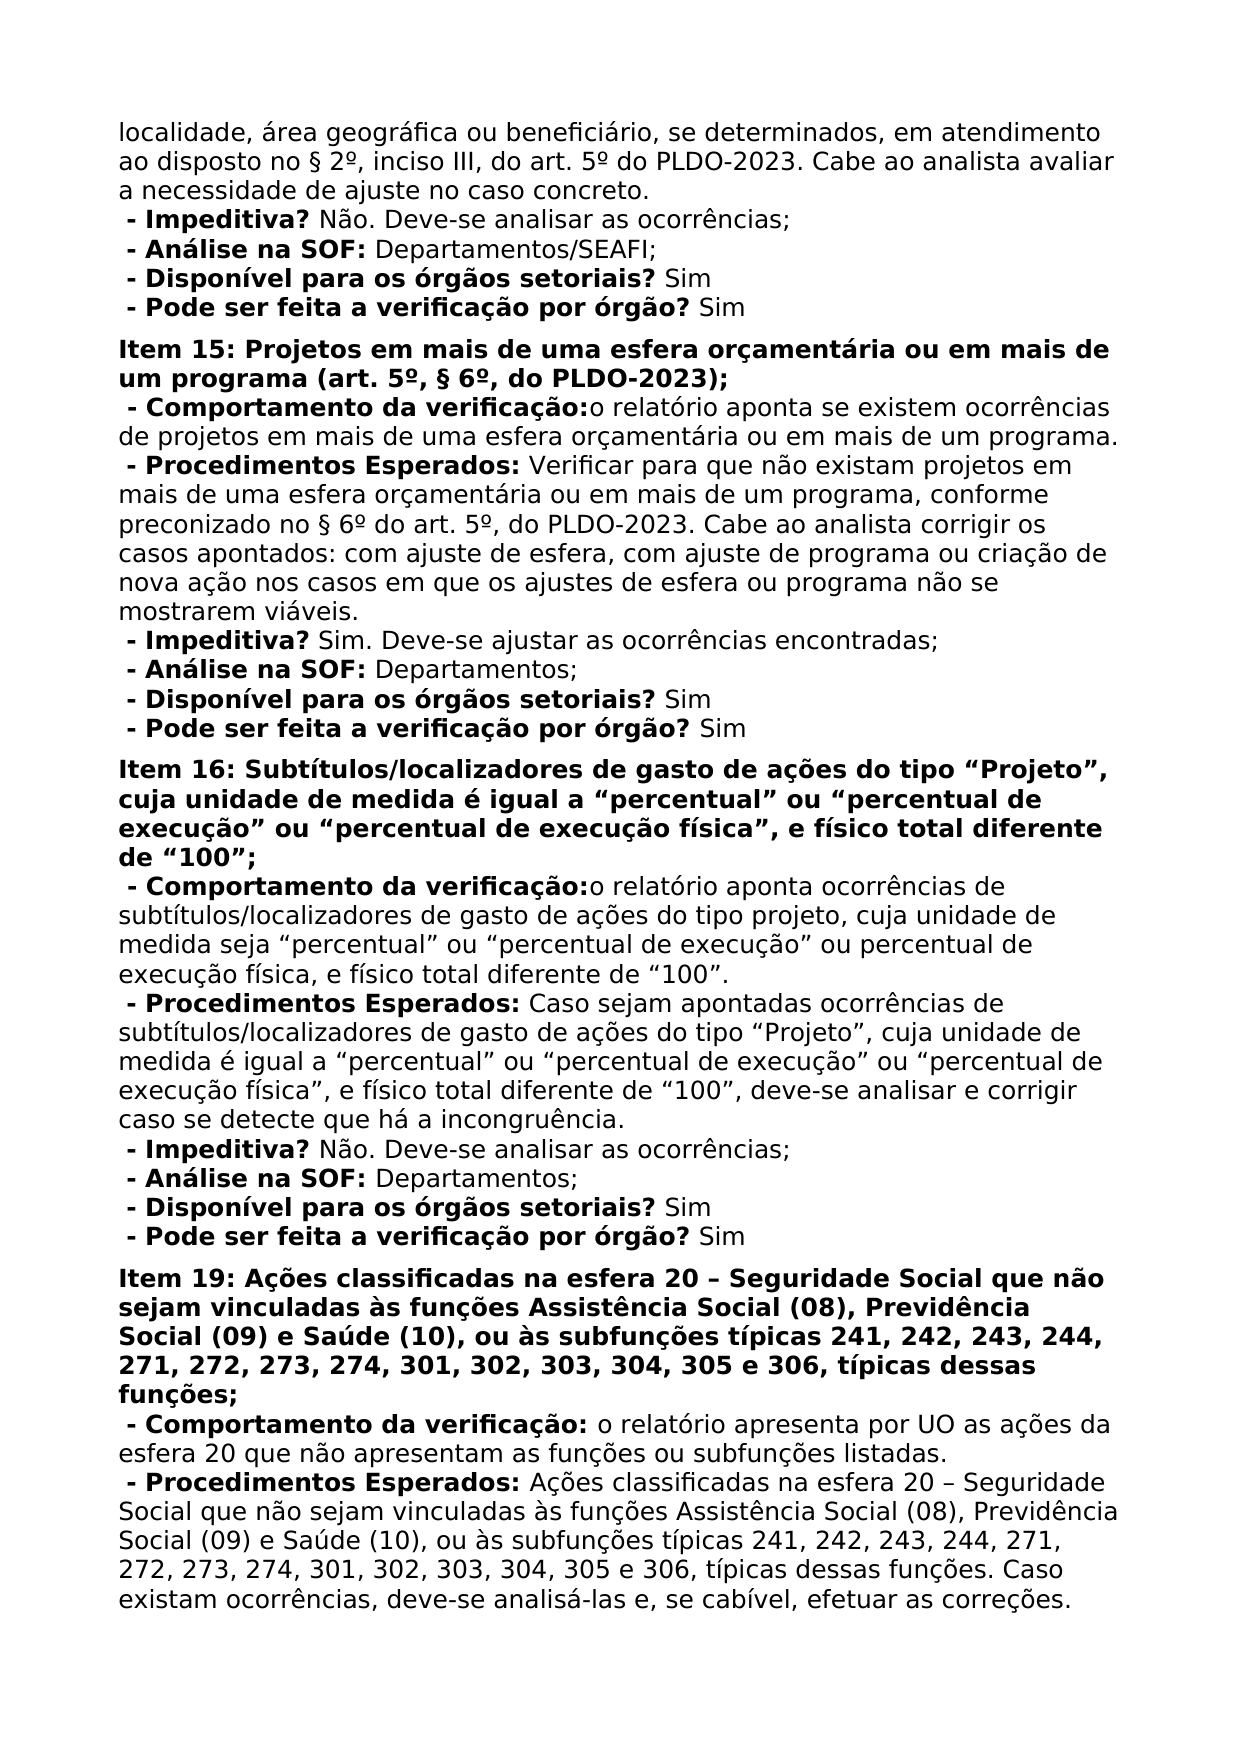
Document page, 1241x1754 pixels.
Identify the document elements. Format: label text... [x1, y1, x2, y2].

text localidade, área geográfica ou beneficiário, se determinados, em atendimento ao disposto no § 2º, inciso III, do art. 5º do PLDO-2023. Cabe ao analista avaliar a necessidade de ajuste no caso concreto. - Impeditiva? Não. Deve-se analisar as ocorrências; - Análise na SOF: Departamentos/SEAFI; - Disponível para os órgãos setoriais? Sim - Pode ser feita a verificação por órgão? Sim [118, 118, 1122, 322]
text Item 15: Projetos em mais de uma esfera orçamentária ou em mais de um programa (art. 5º, § 6º, do PLDO-2023); - Comportamento da verificação:o relatório aponta se existem ocorrências de projetos em mais de uma esfera orçamentária ou em mais de um programa. - Procedimentos Esperados: Verificar para que não existam projetos em mais de uma esfera orçamentária ou em mais de um programa, conforme preconizado no § 6º do art. 5º, do PLDO-2023. Cabe ao analista corrigir os casos apontados: com ajuste de esfera, com ajuste de programa ou criação de nova ação nos casos em que os ajustes de esfera ou programa não se mostrarem viáveis. - Impeditiva? Sim. Deve-se ajustar as ocorrências encontradas; - Análise na SOF: Departamentos; - Disponível para os órgãos setoriais? Sim - Pode ser feita a verificação por órgão? Sim [118, 335, 1122, 743]
text Item 16: Subtítulos/localizadores de gasto de ações do tipo “Projeto”, cuja unidade de medida é igual a “percentual” ou “percentual de execução” ou “percentual de execução física”, e físico total diferente de “100”; - Comportamento da verificação:o relatório aponta ocorrências de subtítulos/localizadores de gasto de ações do tipo projeto, cuja unidade de medida seja “percentual” ou “percentual de execução” ou percentual de execução física, e físico total diferente de “100”. - Procedimentos Esperados: Caso sejam apontadas ocorrências de subtítulos/localizadores de gasto de ações do tipo “Projeto”, cuja unidade de medida é igual a “percentual” ou “percentual de execução” ou “percentual de execução física”, e físico total diferente de “100”, deve-se analisar e corrigir caso se detecte que há a incongruência. - Impeditiva? Não. Deve-se analisar as ocorrências; - Análise na SOF: Departamentos; - Disponível para os órgãos setoriais? Sim - Pode ser feita a verificação por órgão? Sim [118, 756, 1122, 1251]
text Item 19: Ações classificadas na esfera 20 – Seguridade Social que não sejam vinculadas às funções Assistência Social (08), Previdência Social (09) e Saúde (10), ou às subfunções típicas 241, 242, 243, 244, 271, 272, 273, 274, 301, 302, 303, 304, 305 e 306, típicas dessas funções; - Comportamento da verificação: o relatório apresenta por UO as ações da esfera 20 que não apresentam as funções ou subfunções listadas. - Procedimentos Esperados: Ações classificadas na esfera 20 – Seguridade Social que não sejam vinculadas às funções Assistência Social (08), Previdência Social (09) e Saúde (10), ou às subfunções típicas 241, 242, 243, 244, 271, 272, 273, 274, 301, 302, 303, 304, 305 e 306, típicas dessas funções. Caso existam ocorrências, deve-se analisá-las e, se cabível, efetuar as correções. [118, 1264, 1122, 1614]
